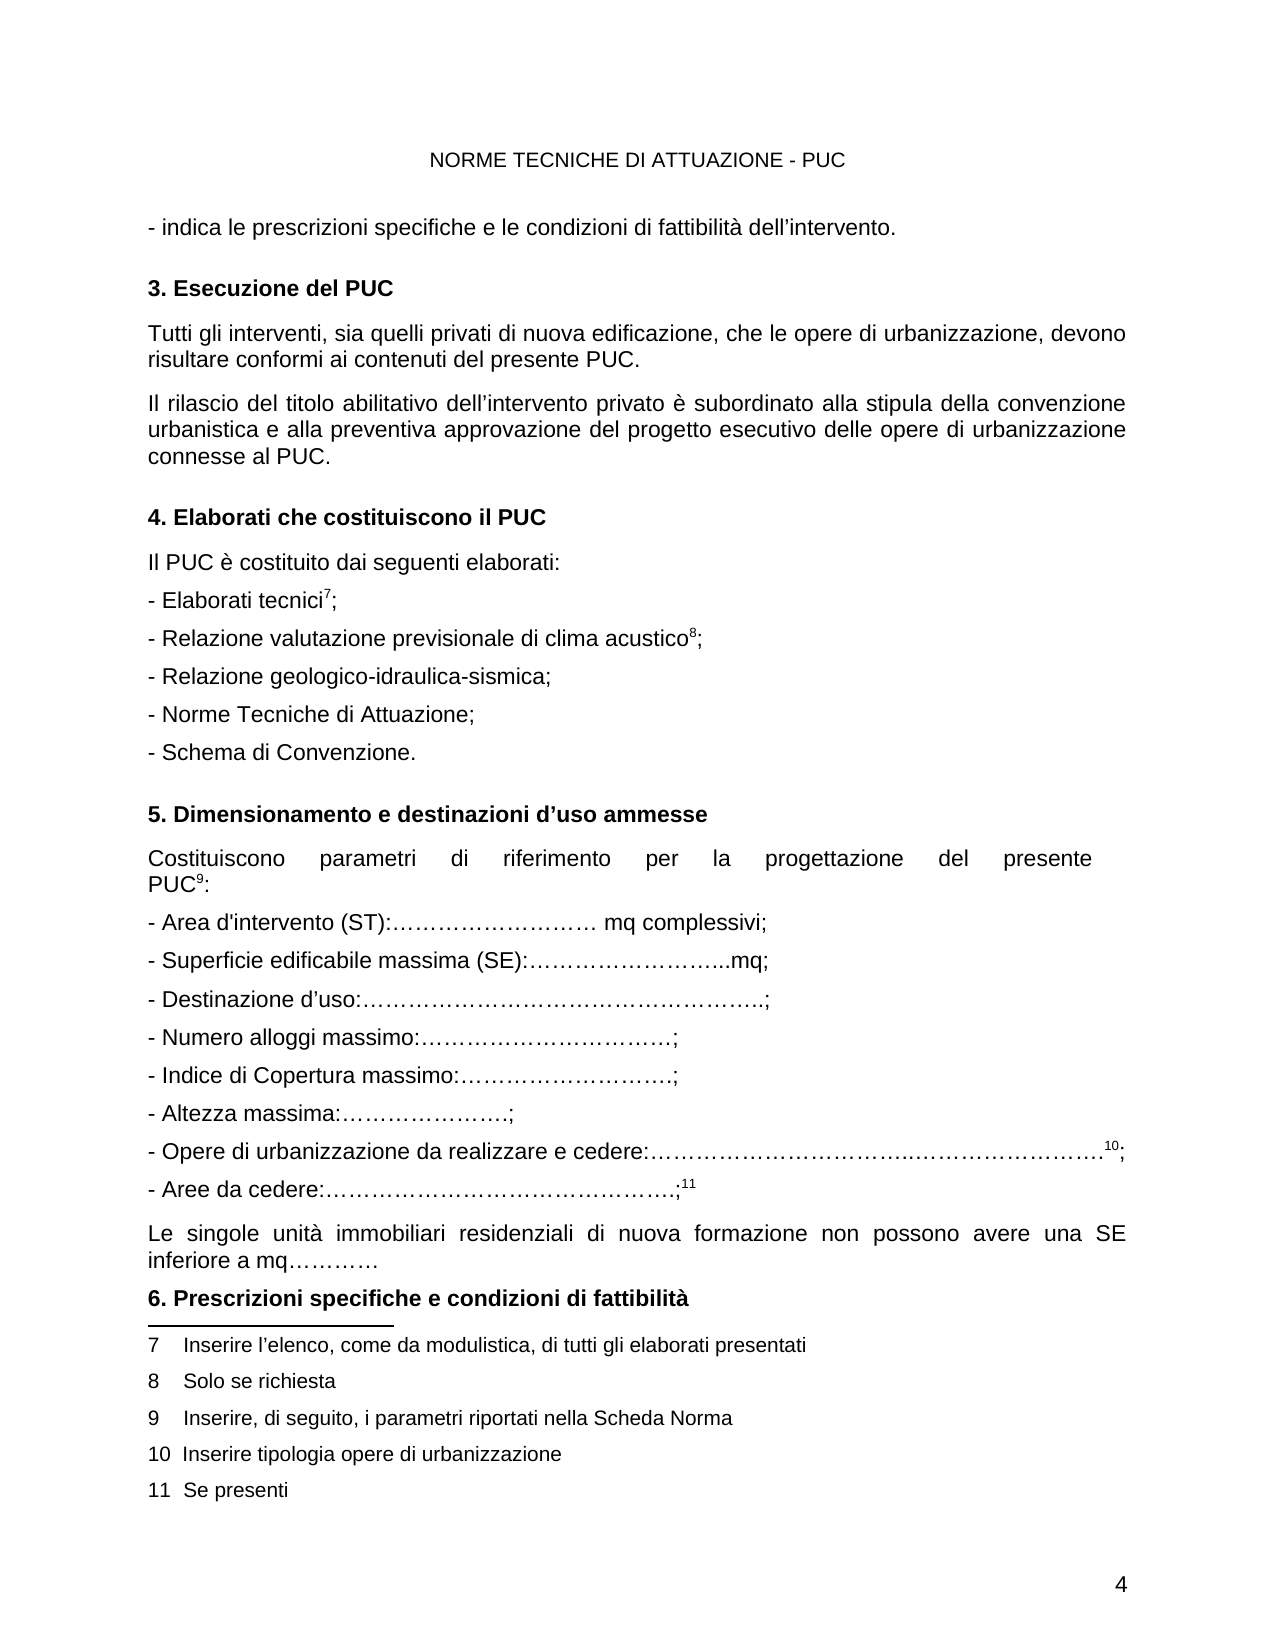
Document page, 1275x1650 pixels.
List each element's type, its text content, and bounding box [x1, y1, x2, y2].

text Costituiscono parametri di riferimento per la progettazione del presente PUC: [148, 845, 1127, 898]
text - Altezza massima:………………….; [148, 1100, 1127, 1126]
text Le singole unità immobiliari residenziali di nuova formazione non possono avere una SE inferiore a mq………… [148, 1220, 1127, 1273]
text Inserire, di seguito, i parametri riportati nella Scheda Norma [148, 1405, 1127, 1429]
text - Numero alloggi massimo:……………………………; [148, 1024, 1127, 1050]
text - Opere di urbanizzazione da realizzare e cedere:……………………………..…………………….; [148, 1138, 1127, 1164]
text Inserire tipologia opere di urbanizzazione [148, 1442, 1127, 1466]
text 3. Esecuzione del PUC [148, 275, 1127, 302]
text 4. Elaborati che costituiscono il PUC [148, 504, 1127, 531]
text Inserire l’elenco, come da modulistica, di tutti gli elaborati presentati [148, 1332, 1127, 1356]
text - Relazione valutazione previsionale di clima acustico; [148, 625, 1127, 651]
text - Superficie edificabile massima (SE):……………………...mq; [148, 947, 1127, 974]
text - Indice di Copertura massimo:……………………….; [148, 1062, 1127, 1088]
text - Schema di Convenzione. [148, 739, 1127, 765]
text Se presenti [148, 1478, 1127, 1502]
text - Destinazione d’uso:……………………………………………..; [148, 986, 1127, 1012]
text Solo se richiesta [148, 1369, 1127, 1393]
text 6. Prescrizioni specifiche e condizioni di fattibilità [148, 1285, 1127, 1311]
text - indica le prescrizioni specifiche e le condizioni di fattibilità dell’intervento. [148, 214, 1127, 240]
text Il rilascio del titolo abilitativo dell’intervento privato è subordinato alla stipula della convenzione urbanistica e alla preventiva approvazione del progetto esecutivo delle opere di urbanizzazione connesse al PUC. [148, 390, 1127, 469]
text 5. Dimensionamento e destinazioni d’uso ammesse [148, 801, 1127, 827]
text - Relazione geologico-idraulica-sismica; [148, 663, 1127, 689]
text - Norme Tecniche di Attuazione; [148, 701, 1127, 727]
text Tutti gli interventi, sia quelli privati di nuova edificazione, che le opere di urbanizzazione, devono risultare conformi ai contenuti del presente PUC. [148, 319, 1127, 372]
text - Aree da cedere:……………………………………….; [148, 1176, 1127, 1203]
text - Area d'intervento (ST):……………………… mq complessivi; [148, 909, 1127, 936]
text Il PUC è costituito dai seguenti elaborati: [148, 548, 1127, 575]
text - Elaborati tecnici; [148, 587, 1127, 613]
